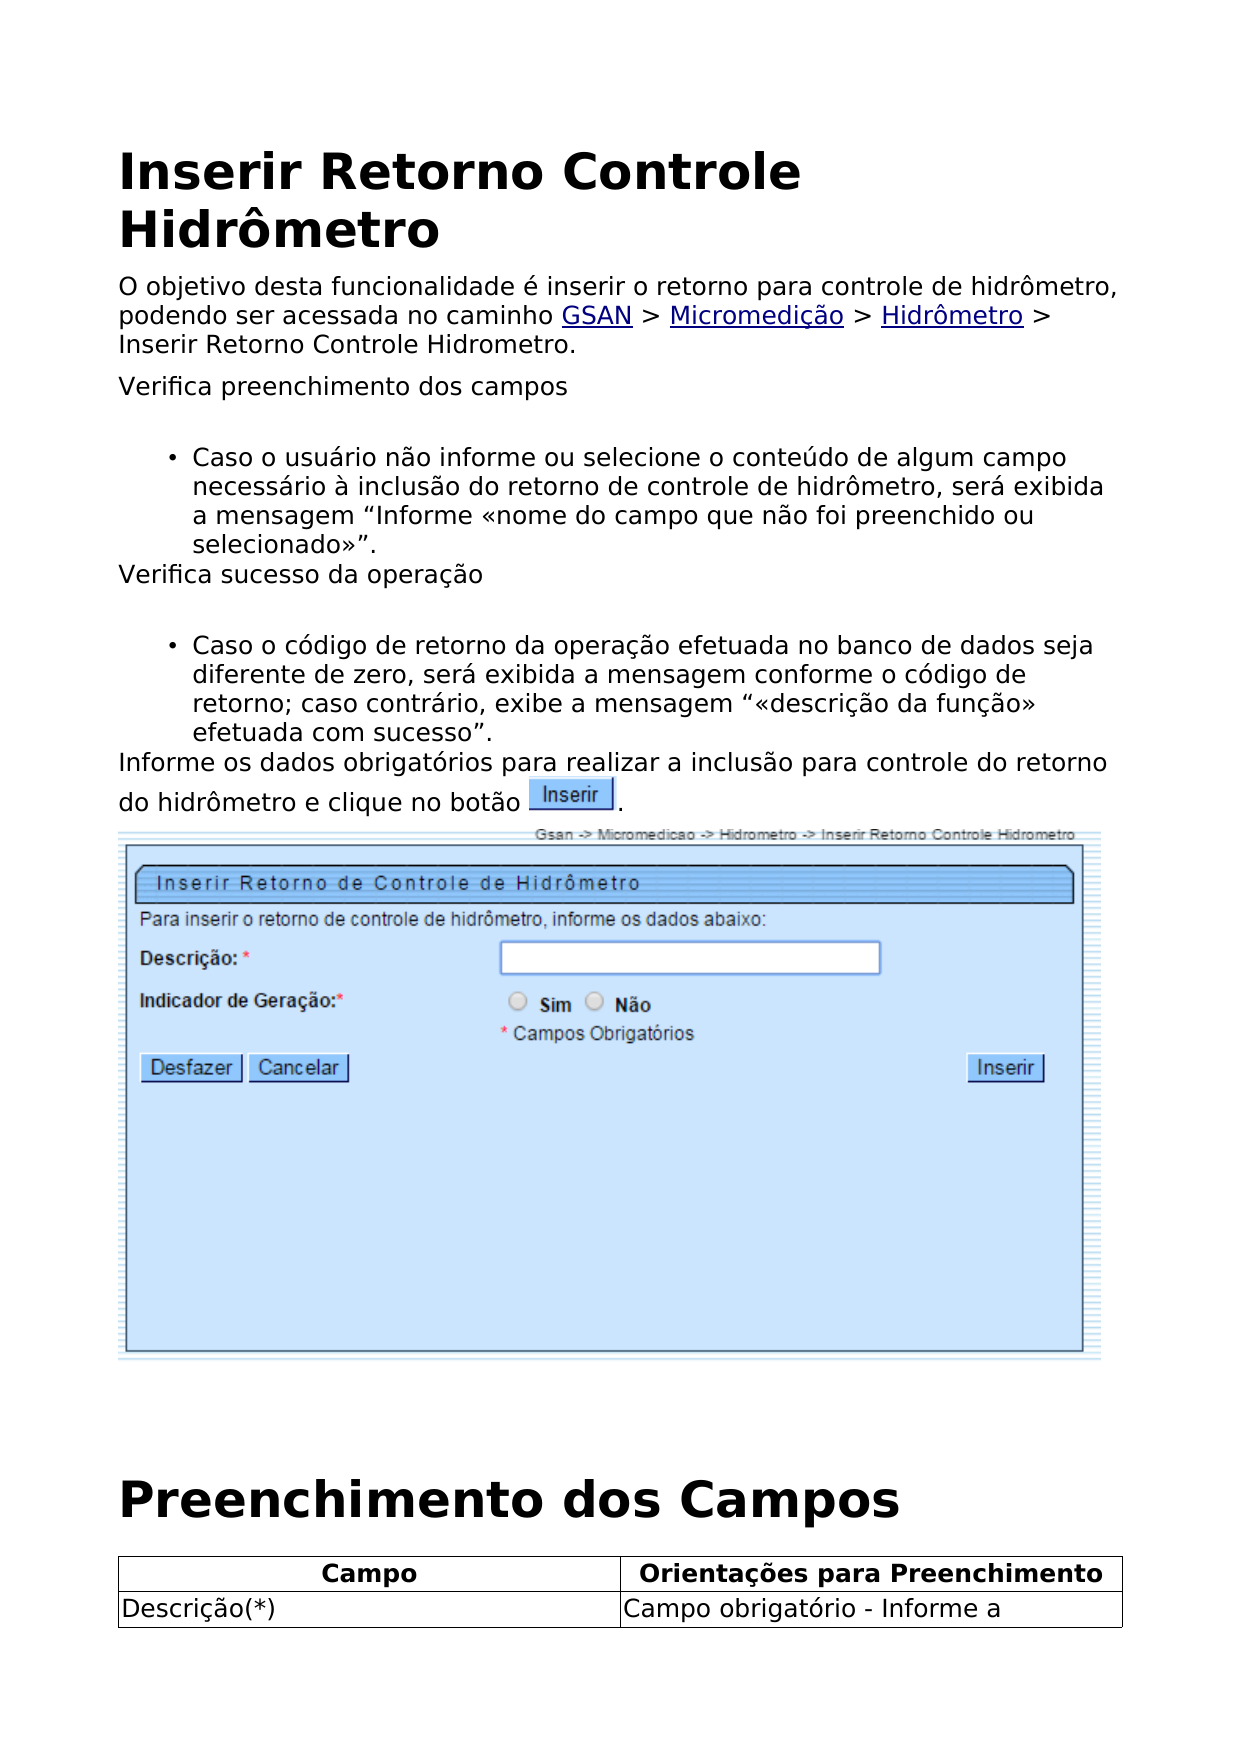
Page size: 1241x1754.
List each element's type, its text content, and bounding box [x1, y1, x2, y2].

list Caso o código de retorno da operação efetuada no banco de dados seja diferente de zero, será exibida a mensagem conforme o código de retorno; caso contrário, exibe a mensagem “«descrição da função» efetuada com sucesso”. [177, 631, 1122, 748]
list Caso o usuário não informe ou selecione o conteúdo de algum campo necessário à inclusão do retorno de controle de hidrômetro, será exibida a mensagem “Informe «nome do campo que não foi preenchido ou selecionado»”. [177, 443, 1122, 560]
table_cell Descrição(*) [119, 1592, 620, 1627]
subtitle Preenchimento dos Campos [118, 1471, 1122, 1529]
picture [529, 776, 617, 812]
text Verifica sucesso da operação [118, 560, 1122, 589]
subtitle Inserir Retorno Controle Hidrômetro [118, 143, 1122, 259]
table_header Campo [119, 1557, 620, 1591]
text O objetivo desta funcionalidade é inserir o retorno para controle de hidrômetro, podendo ser acessada no caminho GSAN > Micromedição > Hidrômetro > Inserir Retorno Controle Hidrometro. [118, 272, 1122, 359]
picture [118, 829, 1101, 1363]
table_header Orientações para Preenchimento [621, 1557, 1122, 1591]
text Verifica preenchimento dos campos [118, 372, 1122, 401]
text Informe os dados obrigatórios para realizar a inclusão para controle do retorno do hidrômetro e clique no botão . [118, 748, 1122, 817]
table_cell Campo obrigatório - Informe a [621, 1592, 1122, 1627]
